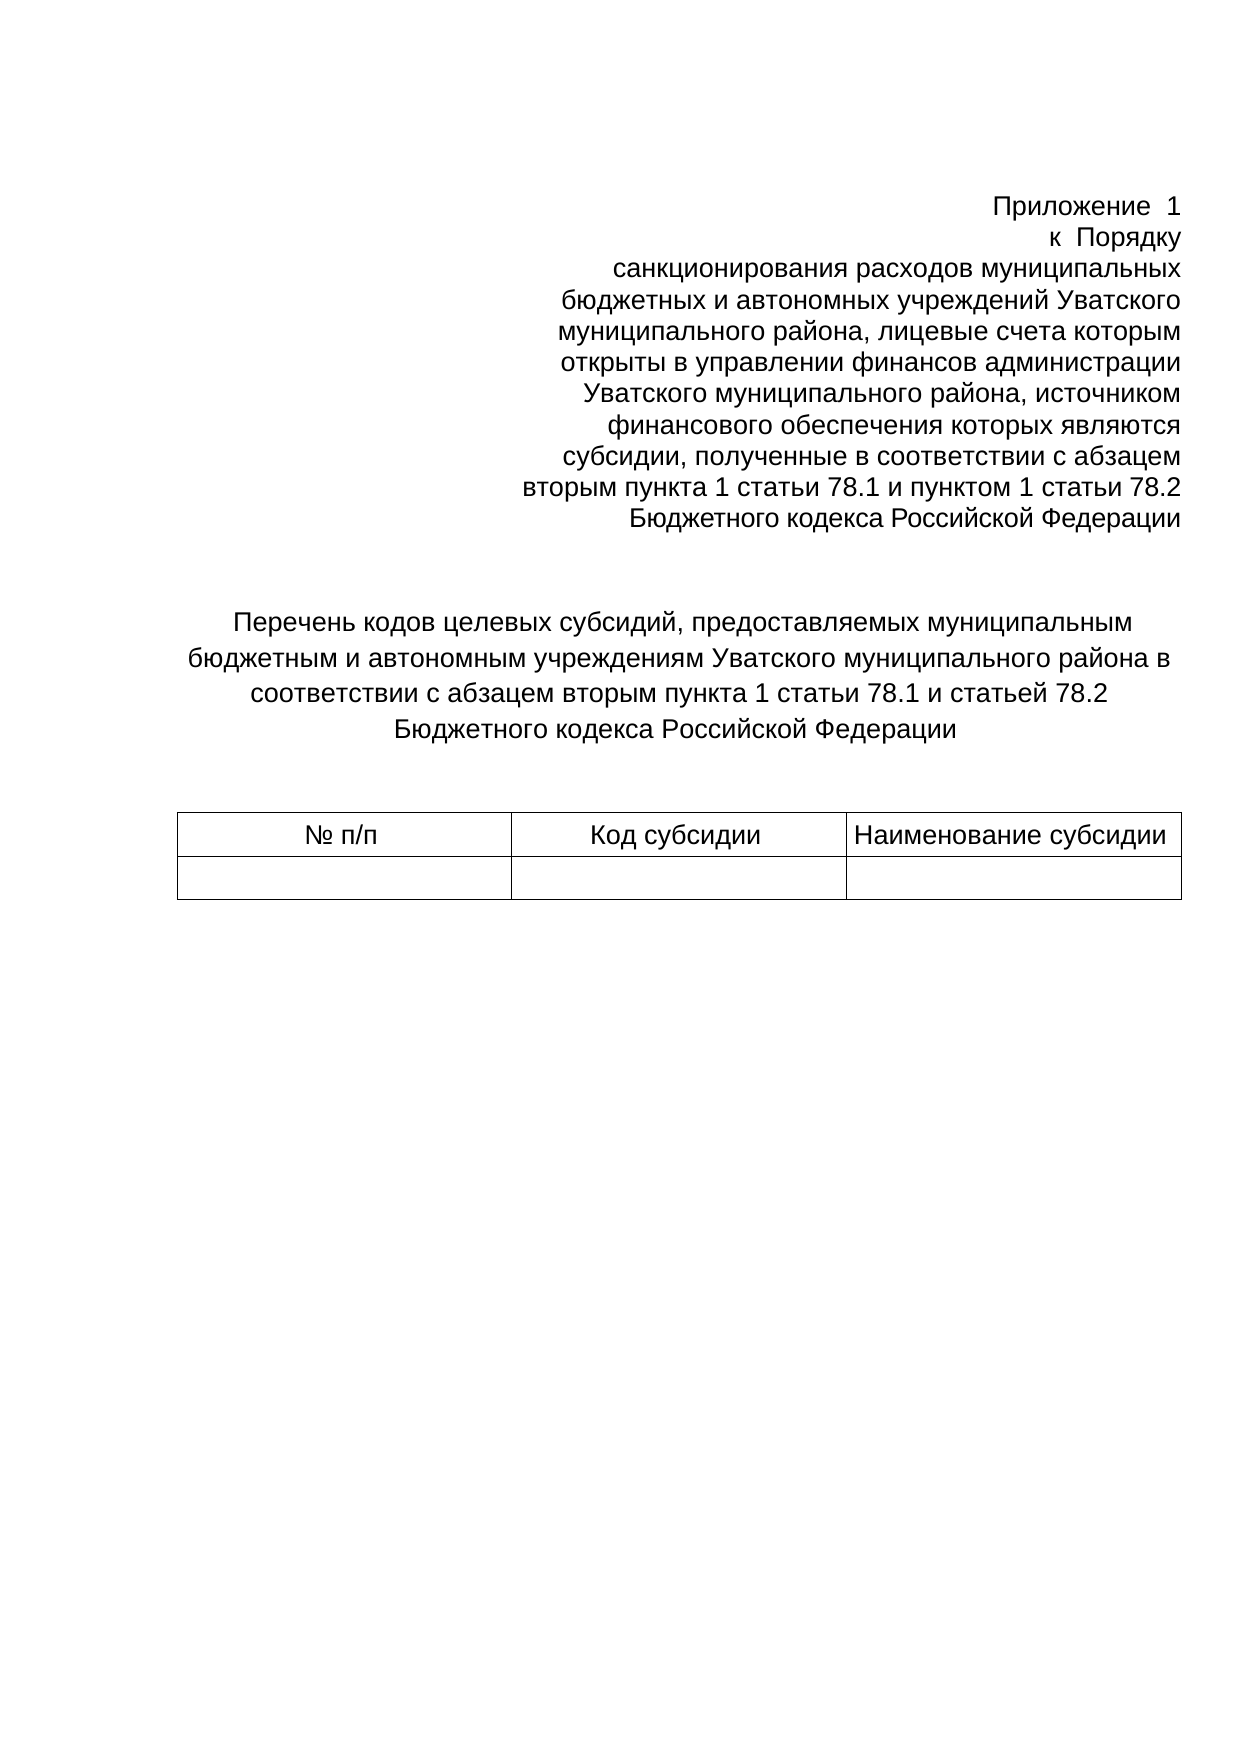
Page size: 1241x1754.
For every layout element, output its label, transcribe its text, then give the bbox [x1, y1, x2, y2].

table_cell [847, 857, 1181, 899]
table_header Код субсидии [512, 813, 846, 856]
table_header Наименование субсидии [847, 813, 1181, 856]
table_header № п/п [178, 813, 511, 856]
text Перечень кодов целевых субсидий, предоставляемых муниципальным бюджетным и автономным учреждениям Уватского муниципального района в соответствии с абзацем вторым пункта 1 статьи 78.1 и статьей 78.2 Бюджетного кодекса Российской Федерации [177, 534, 1181, 745]
table_cell [178, 857, 511, 899]
text санкционирования расходов муниципальных бюджетных и автономных учреждений Уватского муниципального района, лицевые счета которым открыты в управлении финансов администрации Уватского муниципального района, источником финансового обеспечения которых являются субсидии, полученные в соответствии с абзацем вторым пункта 1 статьи 78.1 и пунктом 1 статьи 78.2 Бюджетного кодекса Российской Федерации [490, 252, 1181, 534]
table_cell [512, 857, 846, 899]
text Приложение 1 к Порядку [490, 190, 1181, 252]
